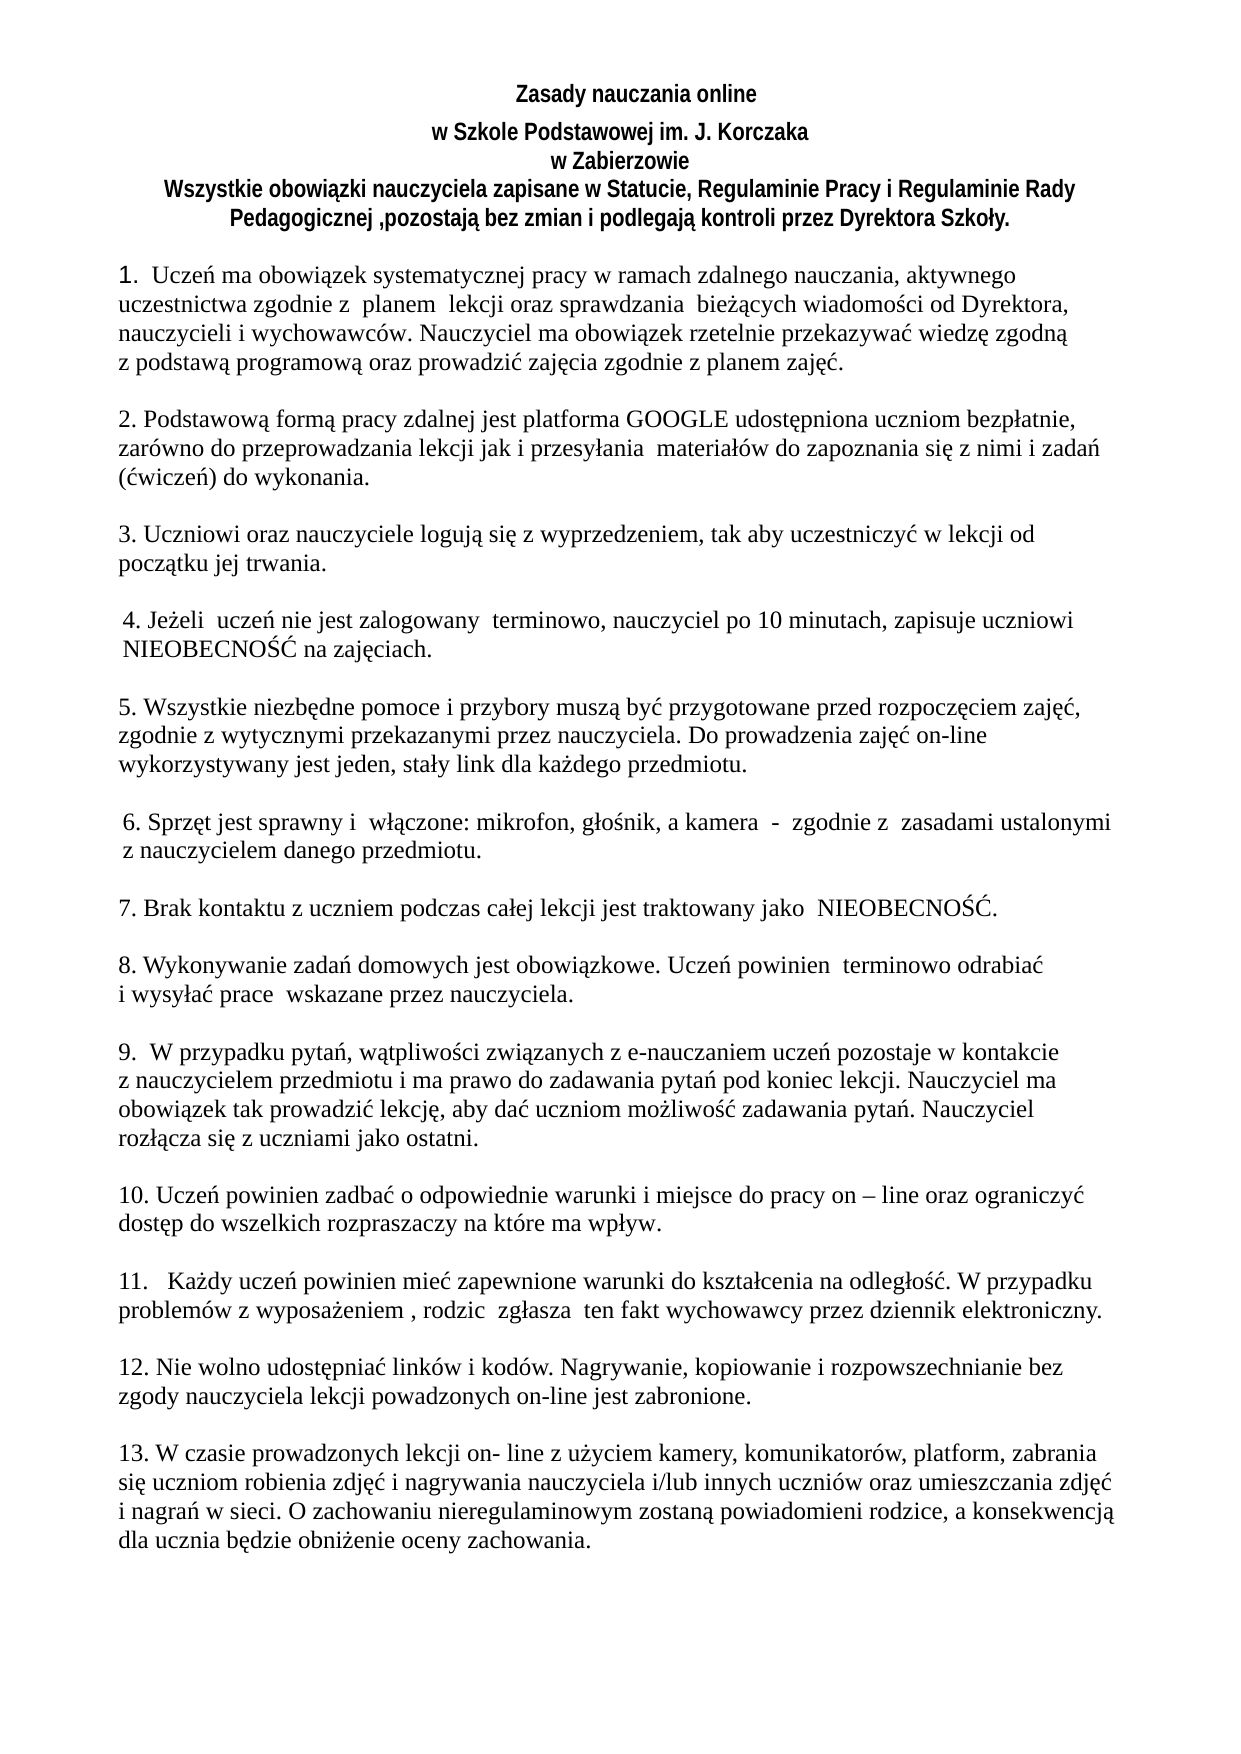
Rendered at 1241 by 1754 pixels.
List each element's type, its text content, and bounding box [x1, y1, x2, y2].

list 4. Jeżeli uczeń nie jest zalogowany terminowo, nauczyciel po 10 minutach, zapisuje uczniowi NIEOBECNOŚĆ na zajęciach. [122, 606, 1122, 663]
text 7. Brak kontaktu z uczniem podczas całej lekcji jest traktowany jako NIEOBECNOŚĆ. [118, 893, 1122, 922]
text 10. Uczeń powinien zadbać o odpowiednie warunki i miejsce do pracy on – line oraz ograniczyć dostęp do wszelkich rozpraszaczy na które ma wpływ. [118, 1180, 1122, 1237]
text 9. W przypadku pytań, wątpliwości związanych z e-nauczaniem uczeń pozostaje w kontakcie [118, 1008, 1122, 1066]
text 5. Wszystkie niezbędne pomoce i przybory muszą być przygotowane przed rozpoczęciem zajęć, zgodnie z wytycznymi przekazanymi przez nauczyciela. Do prowadzenia zajęć on-line wykorzystywany jest jeden, stały link dla każdego przedmiotu. [118, 692, 1122, 807]
text 12. Nie wolno udostępniać linków i kodów. Nagrywanie, kopiowanie i rozpowszechnianie bez zgody nauczyciela lekcji powadzonych on-line jest zabronione. [118, 1352, 1122, 1410]
list 11. Każdy uczeń powinien mieć zapewnione warunki do kształcenia na odległość. W przypadku problemów z wyposażeniem , rodzic zgłasza ten fakt wychowawcy przez dziennik elektroniczny. [118, 1266, 1122, 1323]
text 3. Uczniowi oraz nauczyciele logują się z wyprzedzeniem, tak aby uczestniczyć w lekcji od początku jej trwania. [118, 519, 1122, 577]
text w Zabierzowie [118, 146, 1122, 174]
text 1. Uczeń ma obowiązek systematycznej pracy w ramach zdalnego nauczania, aktywnego uczestnictwa zgodnie z planem lekcji oraz sprawdzania bieżących wiadomości od Dyrektora, nauczycieli i wychowawców. Nauczyciel ma obowiązek rzetelnie przekazywać wiedzę zgodną z podstawą programową oraz prowadzić zajęcia zgodnie z planem zajęć. [118, 260, 1122, 376]
text z nauczycielem przedmiotu i ma prawo do zadawania pytań pod koniec lekcji. Nauczyciel ma obowiązek tak prowadzić lekcję, aby dać uczniom możliwość zadawania pytań. Nauczyciel rozłącza się z uczniami jako ostatni. [118, 1066, 1122, 1152]
text Wszystkie obowiązki nauczyciela zapisane w Statucie, Regulaminie Pracy i Regulaminie Rady Pedagogicznej ,pozostają bez zmian i podlegają kontroli przez Dyrektora Szkoły. [118, 174, 1122, 232]
text 13. W czasie prowadzonych lekcji on- line z użyciem kamery, komunikatorów, platform, zabrania się uczniom robienia zdjęć i nagrywania nauczyciela i/lub innych uczniów oraz umieszczania zdjęć i nagrań w sieci. O zachowaniu nieregulaminowym zostaną powiadomieni rodzice, a konsekwencją dla ucznia będzie obniżenie oceny zachowania. [118, 1438, 1122, 1553]
text w Szkole Podstawowej im. J. Korczaka [118, 117, 1122, 146]
text Zasady nauczania online [118, 49, 1122, 117]
text 2. Podstawową formą pracy zdalnej jest platforma GOOGLE udostępniona uczniom bezpłatnie, zarówno do przeprowadzania lekcji jak i przesyłania materiałów do zapoznania się z nimi i zadań (ćwiczeń) do wykonania. [118, 404, 1122, 491]
list 6. Sprzęt jest sprawny i włączone: mikrofon, głośnik, a kamera - zgodnie z zasadami ustalonymi z nauczycielem danego przedmiotu. [122, 807, 1122, 864]
text 8. Wykonywanie zadań domowych jest obowiązkowe. Uczeń powinien terminowo odrabiać i wysyłać prace wskazane przez nauczyciela. [118, 951, 1122, 1008]
